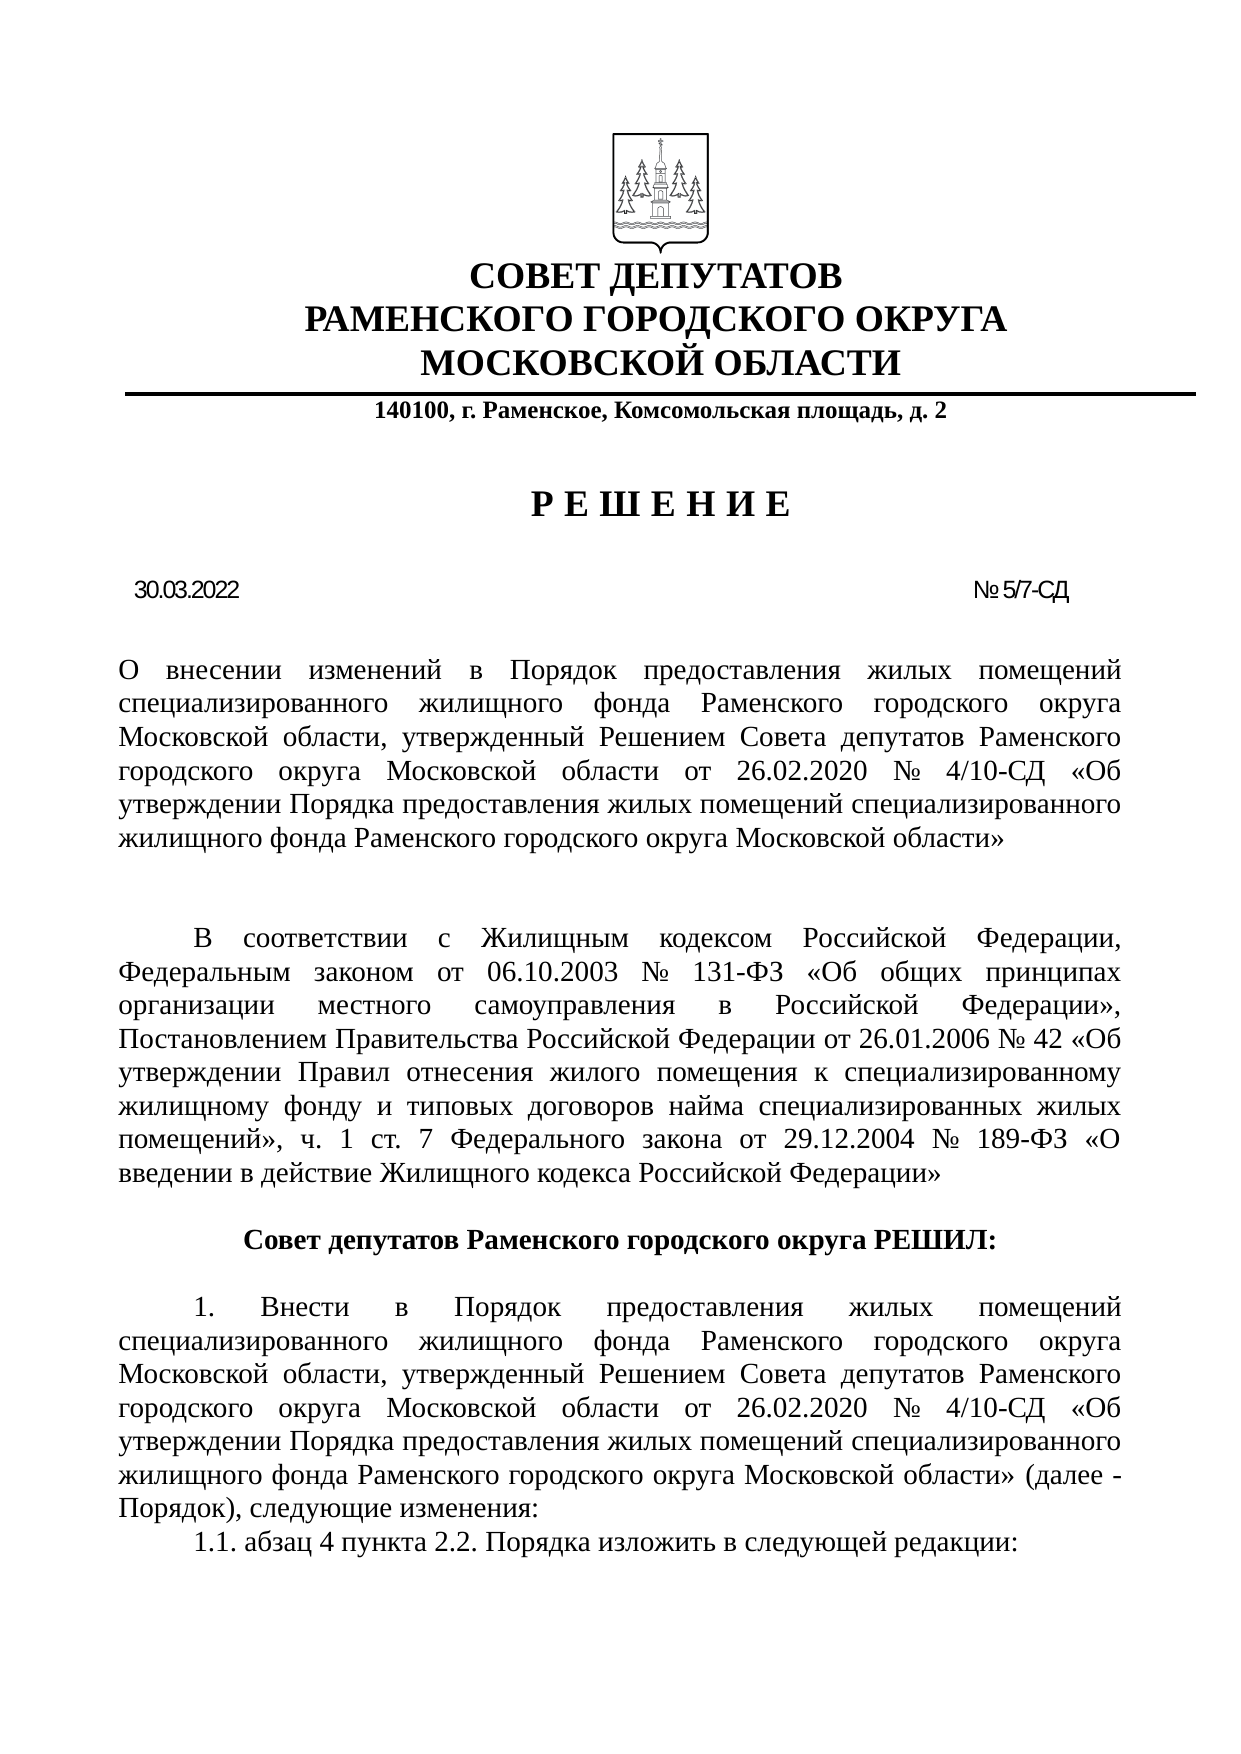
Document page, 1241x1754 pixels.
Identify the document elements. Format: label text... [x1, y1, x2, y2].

table_cell [549, 546, 879, 604]
table_cell 30.03.2022 [103, 546, 549, 604]
text В соответствии с Жилищным кодексом Российской Федерации, Федеральным законом от 06.10.2003 № 131-ФЗ «Об общих принципах организации местного самоуправления в Российской Федерации», Постановлением Правительства Российской Федерации от 26.01.2006 № 42 «Об утверждении Правил отнесения жилого помещения к специализированному жилищному фонду и типовых договоров найма специализированных жилых помещений», ч. 1 ст. 7 Федерального закона от 29.12.2004 № 189-ФЗ «О введении в действие Жилищного кодекса Российской Федерации» [118, 920, 1122, 1189]
table_cell № 5/7-СД [879, 546, 1093, 604]
text 1.1. абзац 4 пункта 2.2. Порядка изложить в следующей редакции: [118, 1524, 1122, 1558]
text 1. Внести в Порядок предоставления жилых помещений специализированного жилищного фонда Раменского городского округа Московской области, утвержденный Решением Совета депутатов Раменского городского округа Московской области от 26.02.2020 № 4/10-СД «Об утверждении Порядка предоставления жилых помещений специализированного жилищного фонда Раменского городского округа Московской области» (далее - Порядок), следующие изменения: [118, 1289, 1122, 1524]
table_header [103, 118, 114, 546]
table_header СОВЕТ ДЕПУТАТОВ РАМЕНСКОГО ГОРОДСКОГО ОКРУГА МОСКОВСКОЙ ОБЛАСТИ 140100, г. Раменское, Комсомольская площадь, д. 2 РЕШЕНИЕ [114, 118, 1179, 546]
text Совет депутатов Раменского городского округа РЕШИЛ: [118, 1222, 1122, 1256]
text О внесении изменений в Порядок предоставления жилых помещений специализированного жилищного фонда Раменского городского округа Московской области, утвержденный Решением Совета депутатов Раменского городского округа Московской области от 26.02.2020 № 4/10-СД «Об утверждении Порядка предоставления жилых помещений специализированного жилищного фонда Раменского городского округа Московской области» [118, 652, 1122, 853]
table_cell [1093, 546, 1179, 604]
